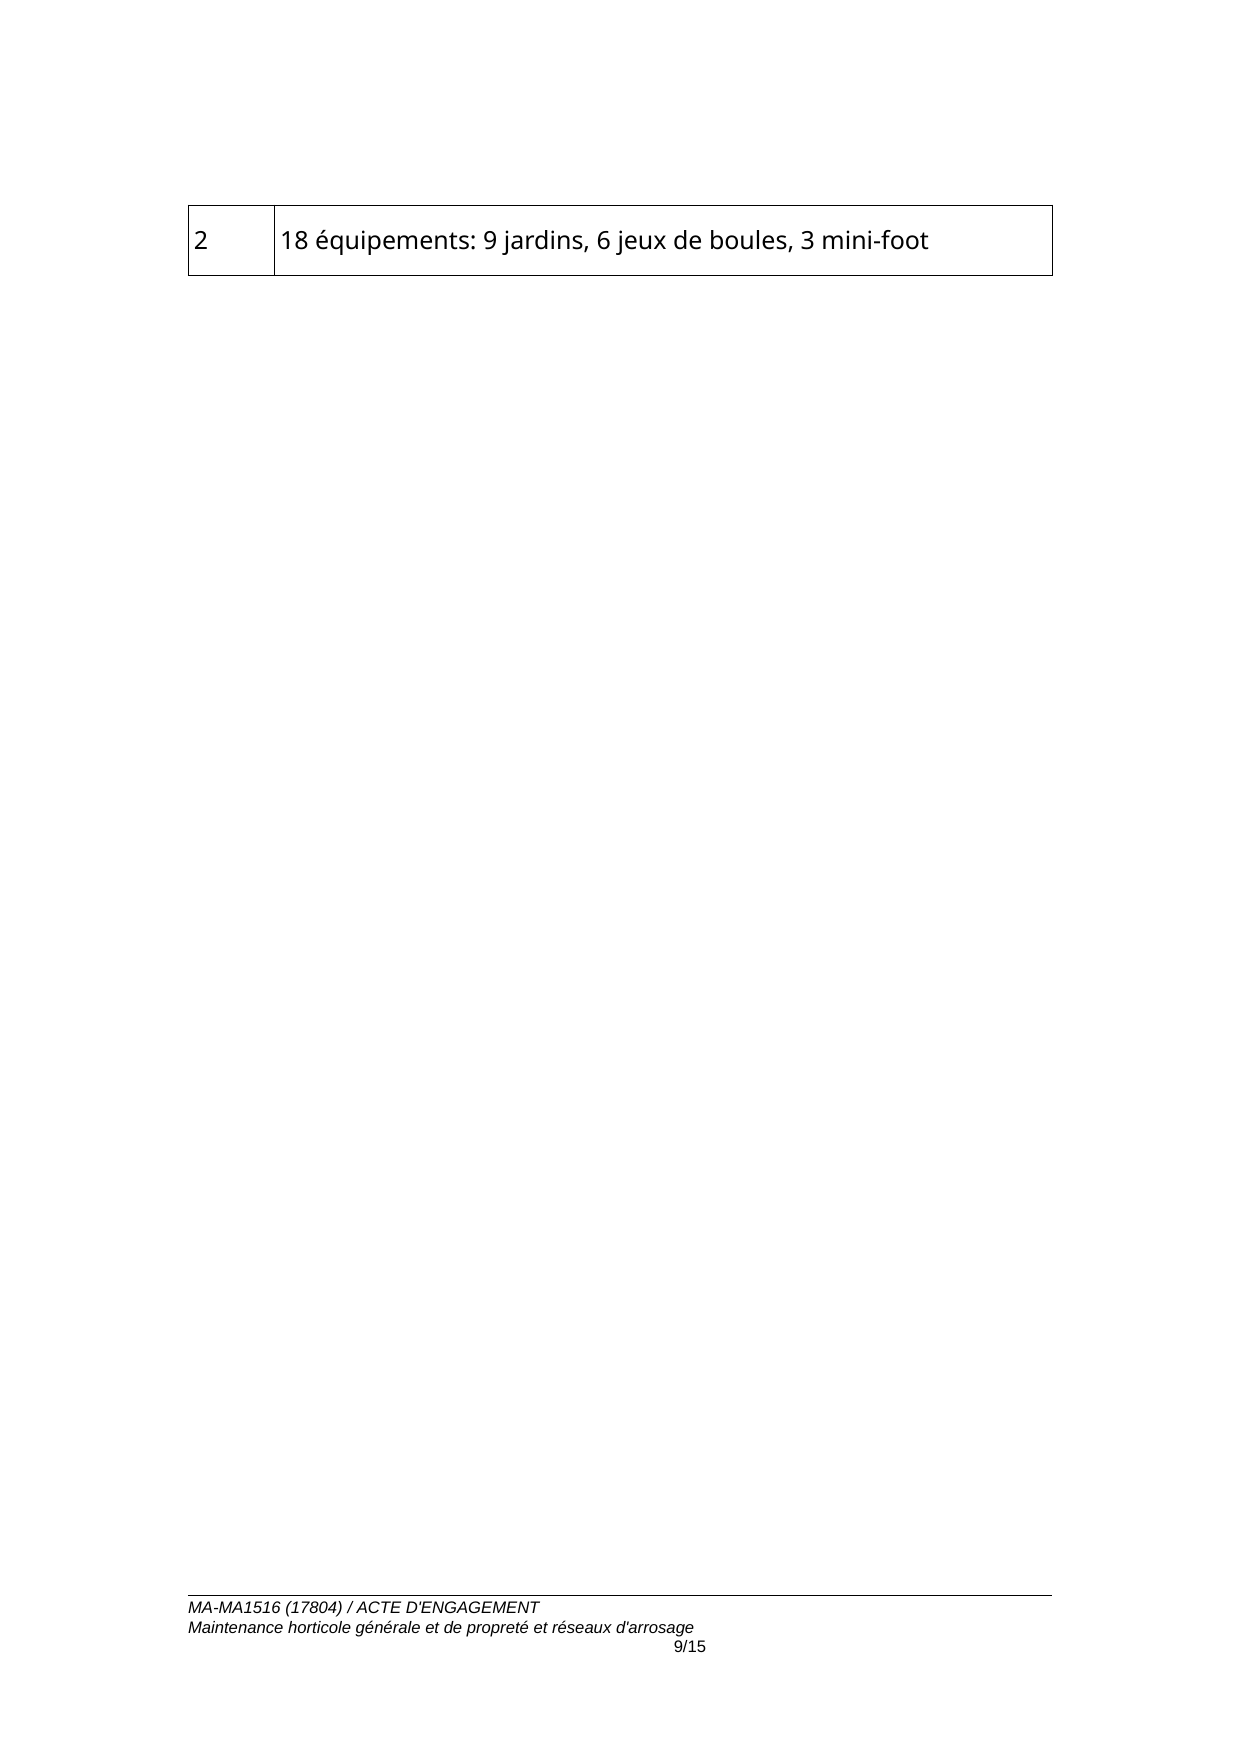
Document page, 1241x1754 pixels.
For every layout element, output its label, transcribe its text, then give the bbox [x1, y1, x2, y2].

table_cell 2 [189, 206, 274, 275]
table_cell 18 équipements: 9 jardins, 6 jeux de boules, 3 mini-foot [275, 206, 1052, 275]
